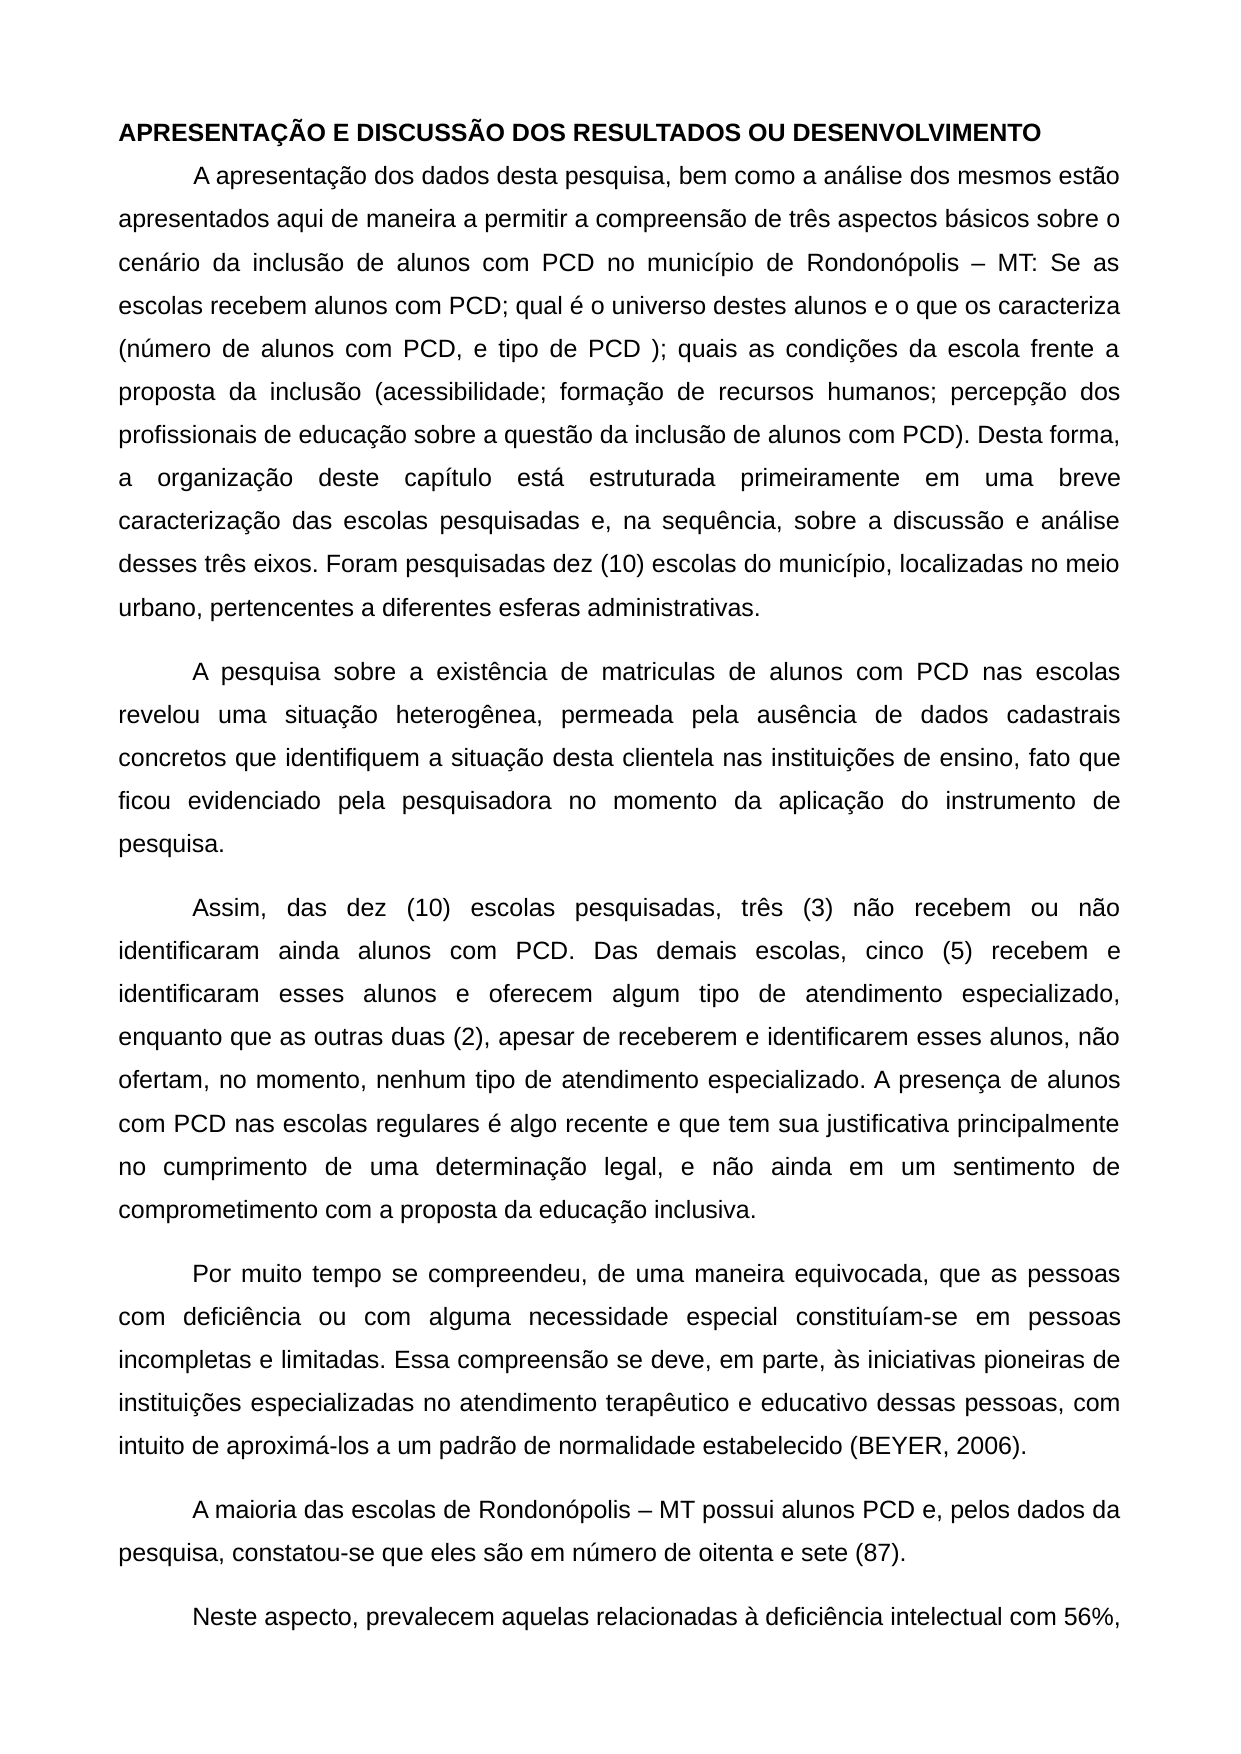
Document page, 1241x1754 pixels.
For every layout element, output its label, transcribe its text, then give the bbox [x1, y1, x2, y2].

text Por muito tempo se compreendeu, de uma maneira equivocada, que as pessoas com deficiência ou com alguma necessidade especial constituíam-se em pessoas incompletas e limitadas. Essa compreensão se deve, em parte, às iniciativas pioneiras de instituições especializadas no atendimento terapêutico e educativo dessas pessoas, com intuito de aproximá-los a um padrão de normalidade estabelecido (BEYER, 2006). [118, 1259, 1122, 1460]
text Neste aspecto, prevalecem aquelas relacionadas à deficiência intelectual com 56%, [118, 1602, 1122, 1631]
text A apresentação dos dados desta pesquisa, bem como a análise dos mesmos estão apresentados aqui de maneira a permitir a compreensão de três aspectos básicos sobre o cenário da inclusão de alunos com PCD no município de Rondonópolis – MT: Se as escolas recebem alunos com PCD; qual é o universo destes alunos e o que os caracteriza (número de alunos com PCD, e tipo de PCD ); quais as condições da escola frente a proposta da inclusão (acessibilidade; formação de recursos humanos; percepção dos profissionais de educação sobre a questão da inclusão de alunos com PCD). Desta forma, a organização deste capítulo está estruturada primeiramente em uma breve caracterização das escolas pesquisadas e, na sequência, sobre a discussão e análise desses três eixos. Foram pesquisadas dez (10) escolas do município, localizadas no meio urbano, pertencentes a diferentes esferas administrativas. [118, 161, 1122, 621]
text APRESENTAÇÃO E DISCUSSÃO DOS RESULTADOS OU DESENVOLVIMENTO [118, 118, 1115, 147]
text Assim, das dez (10) escolas pesquisadas, três (3) não recebem ou não identificaram ainda alunos com PCD. Das demais escolas, cinco (5) recebem e identificaram esses alunos e oferecem algum tipo de atendimento especializado, enquanto que as outras duas (2), apesar de receberem e identificarem esses alunos, não ofertam, no momento, nenhum tipo de atendimento especializado. A presença de alunos com PCD nas escolas regulares é algo recente e que tem sua justificativa principalmente no cumprimento de uma determinação legal, e não ainda em um sentimento de comprometimento com a proposta da educação inclusiva. [118, 893, 1122, 1223]
text A pesquisa sobre a existência de matriculas de alunos com PCD nas escolas revelou uma situação heterogênea, permeada pela ausência de dados cadastrais concretos que identifiquem a situação desta clientela nas instituições de ensino, fato que ficou evidenciado pela pesquisadora no momento da aplicação do instrumento de pesquisa. [118, 656, 1122, 858]
text A maioria das escolas de Rondonópolis – MT possui alunos PCD e, pelos dados da pesquisa, constatou-se que eles são em número de oitenta e sete (87). [118, 1495, 1122, 1567]
